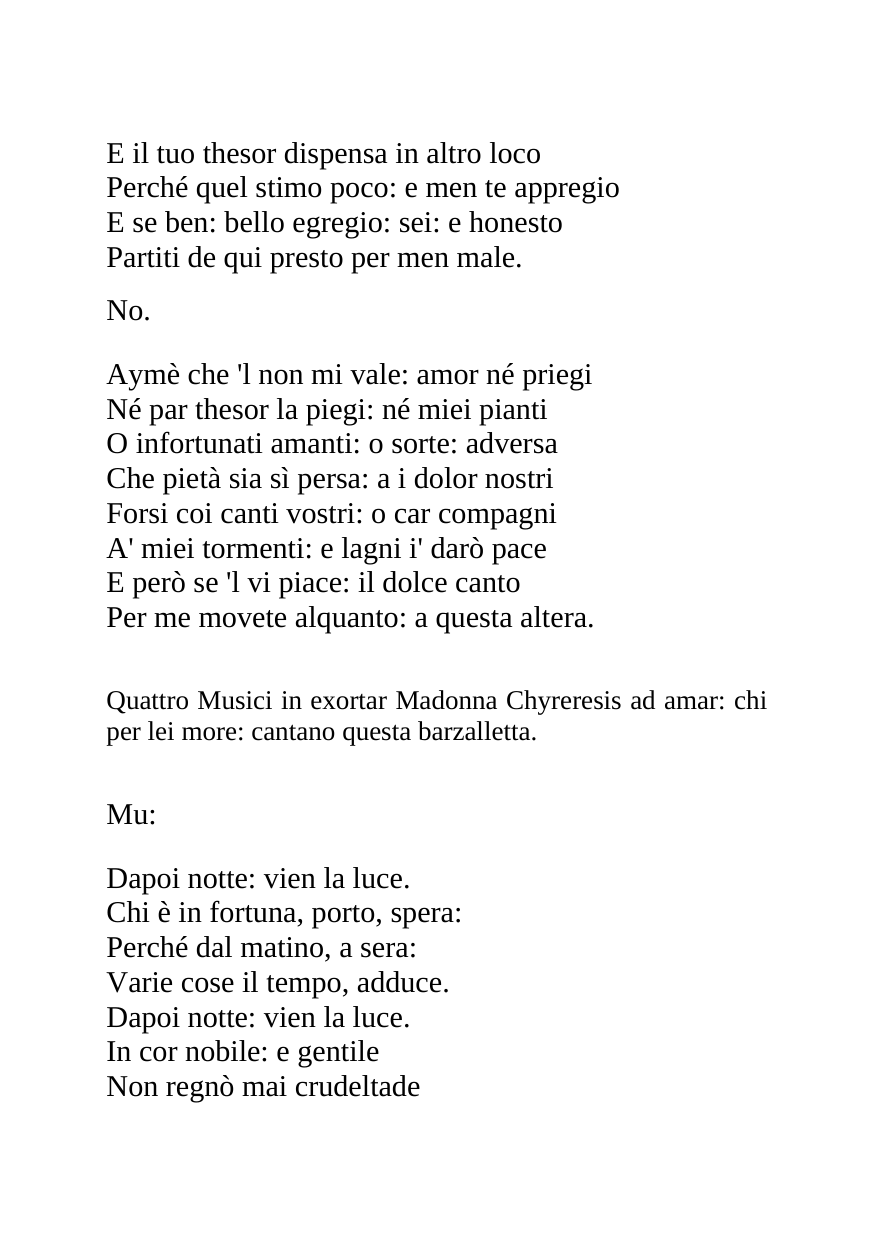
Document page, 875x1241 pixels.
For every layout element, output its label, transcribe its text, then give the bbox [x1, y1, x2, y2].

text Aymè che 'l non mi vale: amor né priegi Né par thesor la piegi: né miei pianti O infortunati amanti: o sorte: adversa Che pietà sia sì persa: a i dolor nostri Forsi coi canti vostri: o car compagni A' miei tormenti: e lagni i' darò pace E però se 'l vi piace: il dolce canto Per me movete alquanto: a questa altera. [106, 356, 768, 634]
text Quattro Musici in exortar Madonna Chyreresis ad amar: chi per lei more: cantano questa barzalletta. [106, 684, 768, 746]
text No. [106, 292, 768, 327]
text In cor nobile: e gentile Non regnò mai crudeltade [106, 1033, 768, 1103]
text E il tuo thesor dispensa in altro loco Perché quel stimo poco: e men te appregio E se ben: bello egregio: sei: e honesto Partiti de qui presto per men male. [106, 135, 768, 274]
text Mu: [106, 796, 768, 831]
text Dapoi notte: vien la luce. Chi è in fortuna, porto, spera: Perché dal matino, a sera: Varie cose il tempo, adduce. Dapoi notte: vien la luce. [106, 860, 768, 1033]
